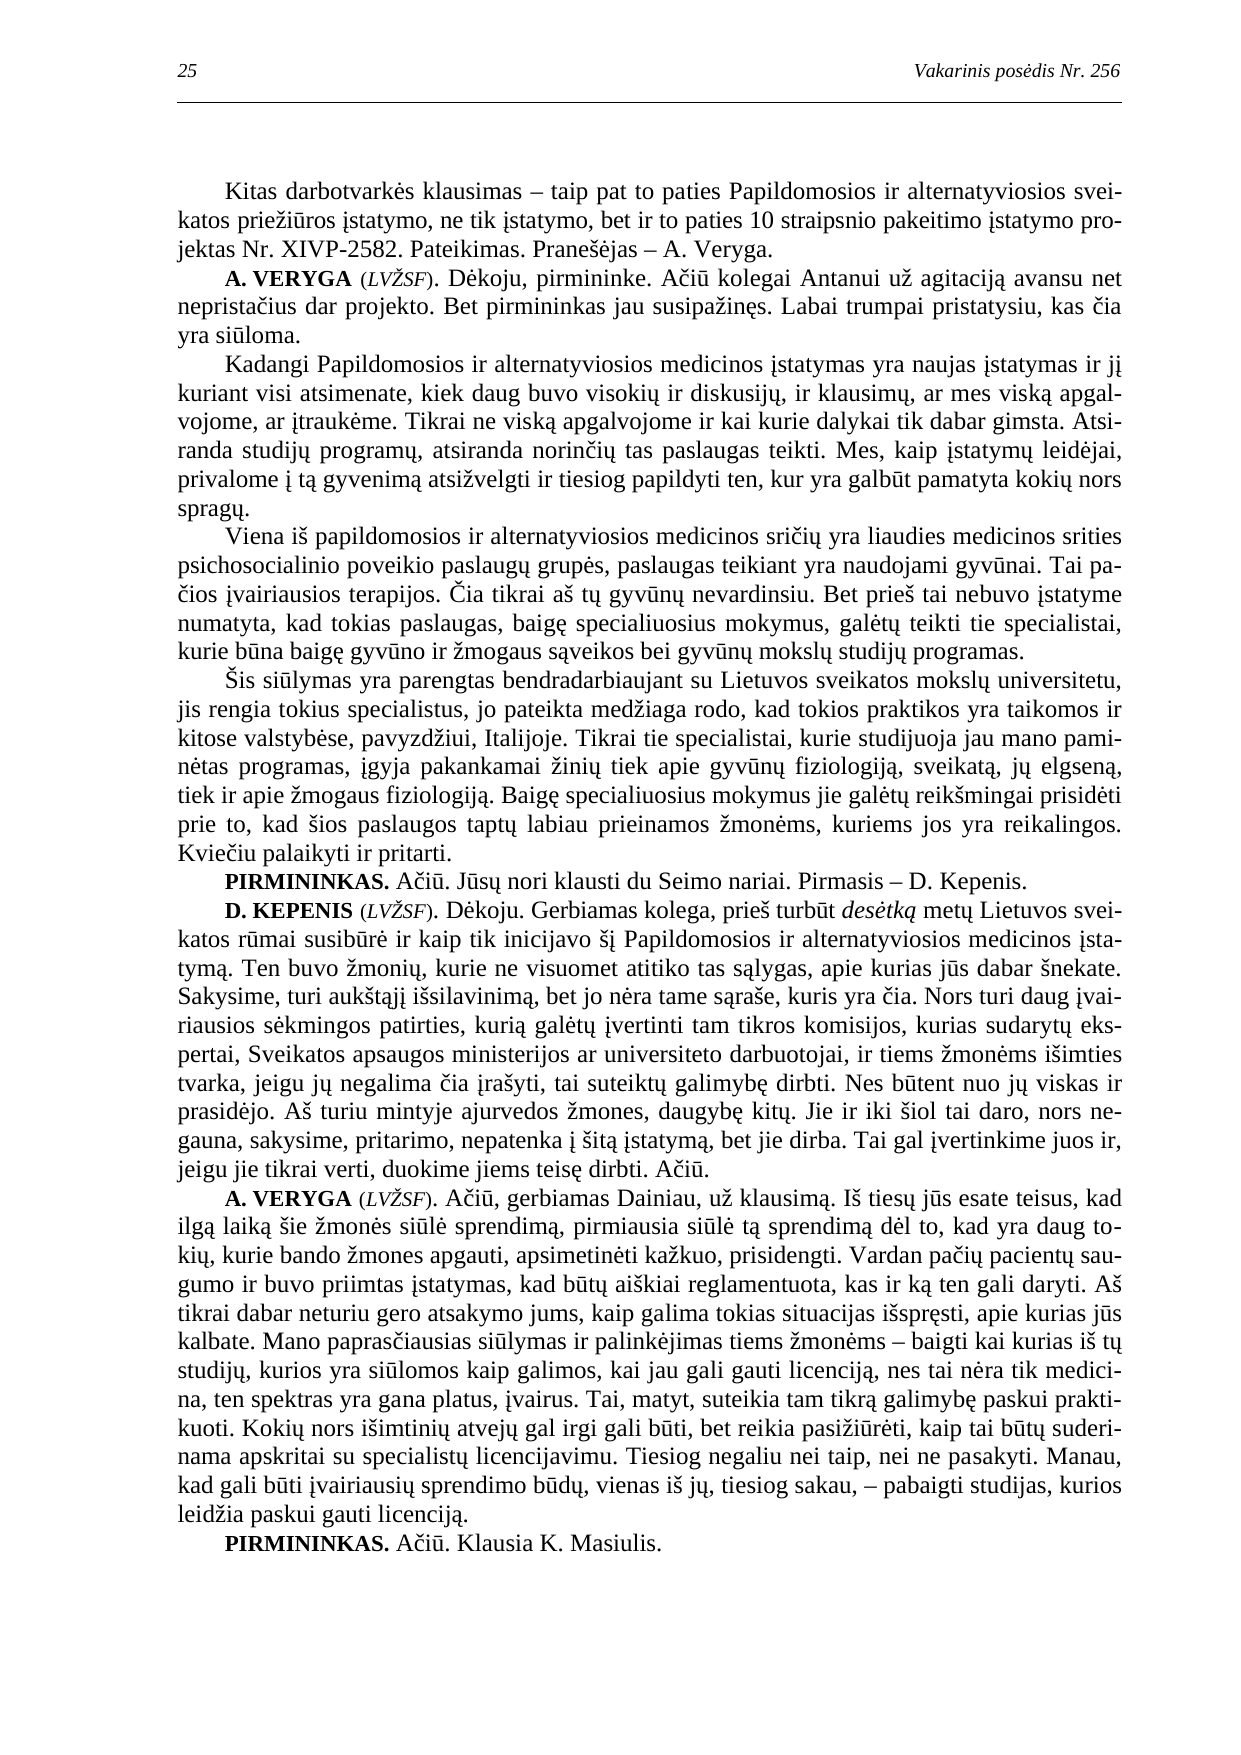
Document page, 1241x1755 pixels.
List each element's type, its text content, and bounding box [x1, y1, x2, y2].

text Šis siū­ly­mas yra pa­reng­tas ben­dra­dar­biau­jant su Lie­tu­vos svei­ka­tos moks­lų uni­ver­si­te­tu, jis ren­gia to­kius spe­cia­lis­tus, jo pa­teik­ta me­džia­ga ro­do, kad to­kios prak­ti­kos yra tai­ko­mos ir ki­to­se vals­ty­bė­se, pa­vyz­džiui, Ita­li­jo­je. Tik­rai tie spe­cia­lis­tai, ku­rie stu­di­juo­ja jau ma­no pa­mi­nė­tas pro­gra­mas, įgy­ja pa­kan­ka­mai ži­nių tiek apie gy­vū­nų fi­zio­lo­gi­ją, svei­ka­tą, jų elg­se­ną, tiek ir apie žmo­gaus fi­zio­lo­gi­ją. Bai­gę spe­cia­liuo­sius mo­ky­mus jie ga­lė­tų reikš­min­gai pri­si­dė­ti prie to, kad šios pa­slau­gos tap­tų la­biau pri­ei­na­mos žmo­nėms, ku­riems jos yra rei­ka­lin­gos. Kvie­čiu pa­lai­ky­ti ir pri­tar­ti. [177, 665, 1122, 866]
text Vie­na iš pa­pil­do­mo­sios ir al­ter­na­ty­vio­sios me­di­ci­nos sri­čių yra liau­dies me­di­ci­nos sri­ties psi­cho­so­cia­li­nio po­vei­kio pa­slau­gų gru­pės, pa­slau­gas tei­kiant yra nau­do­ja­mi gy­vū­nai. Tai pa­čios įvai­riau­sios te­ra­pi­jos. Čia tik­rai aš tų gy­vū­nų ne­var­din­siu. Bet prieš tai ne­bu­vo įsta­ty­me nu­ma­ty­ta, kad to­kias pa­slau­gas, bai­gę spe­cia­liuo­sius mo­ky­mus, ga­lė­tų teik­ti tie spe­cia­lis­tai, ku­rie bū­na bai­gę gy­vū­no ir žmo­gaus są­vei­kos bei gy­vū­nų moks­lų stu­di­jų pro­gra­mas. [177, 521, 1122, 665]
text Ki­tas dar­bo­tvarkės klau­si­mas – taip pat to pa­ties Pa­pil­do­mo­sios ir al­ter­na­ty­vio­sios svei­ka­tos prie­žiū­ros įsta­ty­mo, ne tik įsta­ty­mo, bet ir to pa­ties 10 straips­nio pa­kei­ti­mo įsta­ty­mo pro­jek­tas Nr. XIVP-2582. Pa­tei­ki­mas. Pra­ne­šė­jas – A. Ve­ry­ga. [177, 176, 1122, 263]
text A. VERYGA (LVŽSF). Dė­ko­ju, pir­mi­nin­ke. Ačiū ko­le­gai An­ta­nui už agi­ta­ci­ją avan­su net ne­pri­sta­čius dar pro­jek­to. Bet pir­mi­nin­kas jau su­si­pa­ži­nęs. La­bai trum­pai pri­sta­ty­siu, kas čia yra siū­lo­ma. [177, 263, 1122, 349]
text PIRMININKAS. Ačiū. Klau­sia K. Ma­siu­lis. [177, 1528, 1122, 1556]
text Ka­dan­gi Pa­pil­do­mo­sios ir al­ter­na­ty­vio­sios me­di­ci­nos įsta­ty­mas yra nau­jas įsta­ty­mas ir jį ku­riant vi­si at­si­me­na­te, kiek daug bu­vo vi­so­kių ir dis­ku­si­jų, ir klau­si­mų, ar mes vis­ką ap­gal­vo­jo­me, ar įtrau­kė­me. Tik­rai ne vis­ką ap­gal­vo­jo­me ir kai ku­rie da­ly­kai tik da­bar gims­ta. At­si­ran­da stu­di­jų pro­gra­mų, at­si­ran­da no­rin­čių tas pa­slau­gas teik­ti. Mes, kaip įsta­ty­mų lei­dė­jai, pri­va­lo­me į tą gy­ve­ni­mą at­si­žvelg­ti ir tie­siog pa­pil­dy­ti ten, kur yra gal­būt pa­ma­ty­ta ko­kių nors spra­gų. [177, 349, 1122, 521]
text D. KEPENIS (LVŽSF). Dė­ko­ju. Ger­bia­mas ko­le­ga, prieš tur­būt de­sėt­ką me­tų Lie­tu­vos svei­ka­tos rū­mai su­si­bū­rė ir kaip tik ini­ci­ja­vo šį Pa­pil­do­mo­sios ir al­ter­na­ty­vio­sios me­di­ci­nos įsta­tymą. Ten bu­vo žmo­nių, ku­rie ne vi­suo­met ati­ti­ko tas są­ly­gas, apie ku­rias jūs da­bar šne­ka­te. Sa­ky­si­me, tu­ri aukš­tą­jį iš­si­la­vi­ni­mą, bet jo nė­ra ta­me są­ra­še, ku­ris yra čia. Nors tu­ri daug įvai­riau­sios sėk­min­gos pa­tir­ties, ku­rią ga­lė­tų įver­tin­ti tam tik­ros ko­mi­si­jos, ku­rias su­da­ry­tų eks­per­tai, Svei­ka­tos ap­sau­gos mi­nis­te­ri­jos ar uni­ver­si­te­to dar­buo­to­jai, ir tiems žmo­nėms iš­im­ties tvar­ka, jei­gu jų ne­ga­li­ma čia įra­šy­ti, tai su­teik­tų ga­li­my­bę dirb­ti. Nes bū­tent nuo jų vis­kas ir pra­si­dė­jo. Aš tu­riu min­ty­je ajur­ve­dos žmo­nes, dau­gy­bę ki­tų. Jie ir iki šiol tai da­ro, nors ne­gau­na, sa­ky­si­me, pri­ta­ri­mo, ne­pa­ten­ka į ši­tą įsta­ty­mą, bet jie dir­ba. Tai gal įver­tin­ki­me juos ir, jei­gu jie tik­rai ver­ti, duo­ki­me jiems tei­sę dirb­ti. Ačiū. [177, 895, 1122, 1183]
text A. VERYGA (LVŽSF). Ačiū, ger­bia­mas Dai­niau, už klau­si­mą. Iš tie­sų jūs esa­te tei­sus, kad il­gą lai­ką šie žmo­nės siū­lė spren­di­mą, pir­miau­sia siū­lė tą spren­di­mą dėl to, kad yra daug to­kių, ku­rie ban­do žmo­nes ap­gau­ti, ap­si­me­ti­nė­ti kaž­kuo, pri­si­deng­ti. Var­dan pa­čių pa­cien­tų sau­gu­mo ir bu­vo pri­im­tas įsta­ty­mas, kad bū­tų aiš­kiai reg­la­men­tuo­ta, kas ir ką ten ga­li da­ry­ti. Aš tik­rai da­bar ne­tu­riu ge­ro at­sa­ky­mo jums, kaip ga­li­ma to­kias si­tu­a­ci­jas iš­spręs­ti, apie ku­rias jūs kal­ba­te. Ma­no pa­pras­čiau­sias siū­ly­mas ir pa­lin­kė­ji­mas tiems žmo­nėms – baig­ti kai ku­rias iš tų stu­di­jų, ku­rios yra siū­lo­mos kaip ga­li­mos, kai jau ga­li gau­ti li­cen­ci­ją, nes tai nė­ra tik me­di­ci­na, ten spek­tras yra ga­na pla­tus, įvai­rus. Tai, ma­tyt, su­tei­kia tam tik­rą ga­li­my­bę pas­kui prak­ti­kuo­ti. Ko­kių nors iš­im­ti­nių at­ve­jų gal ir­gi ga­li bū­ti, bet rei­kia pa­si­žiū­rė­ti, kaip tai bū­tų su­de­ri­na­ma ap­skri­tai su spe­cia­lis­tų li­cen­ci­ja­vi­mu. Tie­siog ne­ga­liu nei taip, nei ne pa­sa­ky­ti. Ma­nau, kad ga­li bū­ti įvai­riau­sių spren­di­mo bū­dų, vie­nas iš jų, tie­siog sa­kau, – pa­baig­ti stu­di­jas, ku­rios lei­džia pas­kui gau­ti li­cen­ci­ją. [177, 1183, 1122, 1528]
text PIRMININKAS. Ačiū. Jū­sų no­ri klaus­ti du Sei­mo na­riai. Pir­ma­sis – D. Ke­pe­nis. [177, 866, 1122, 895]
